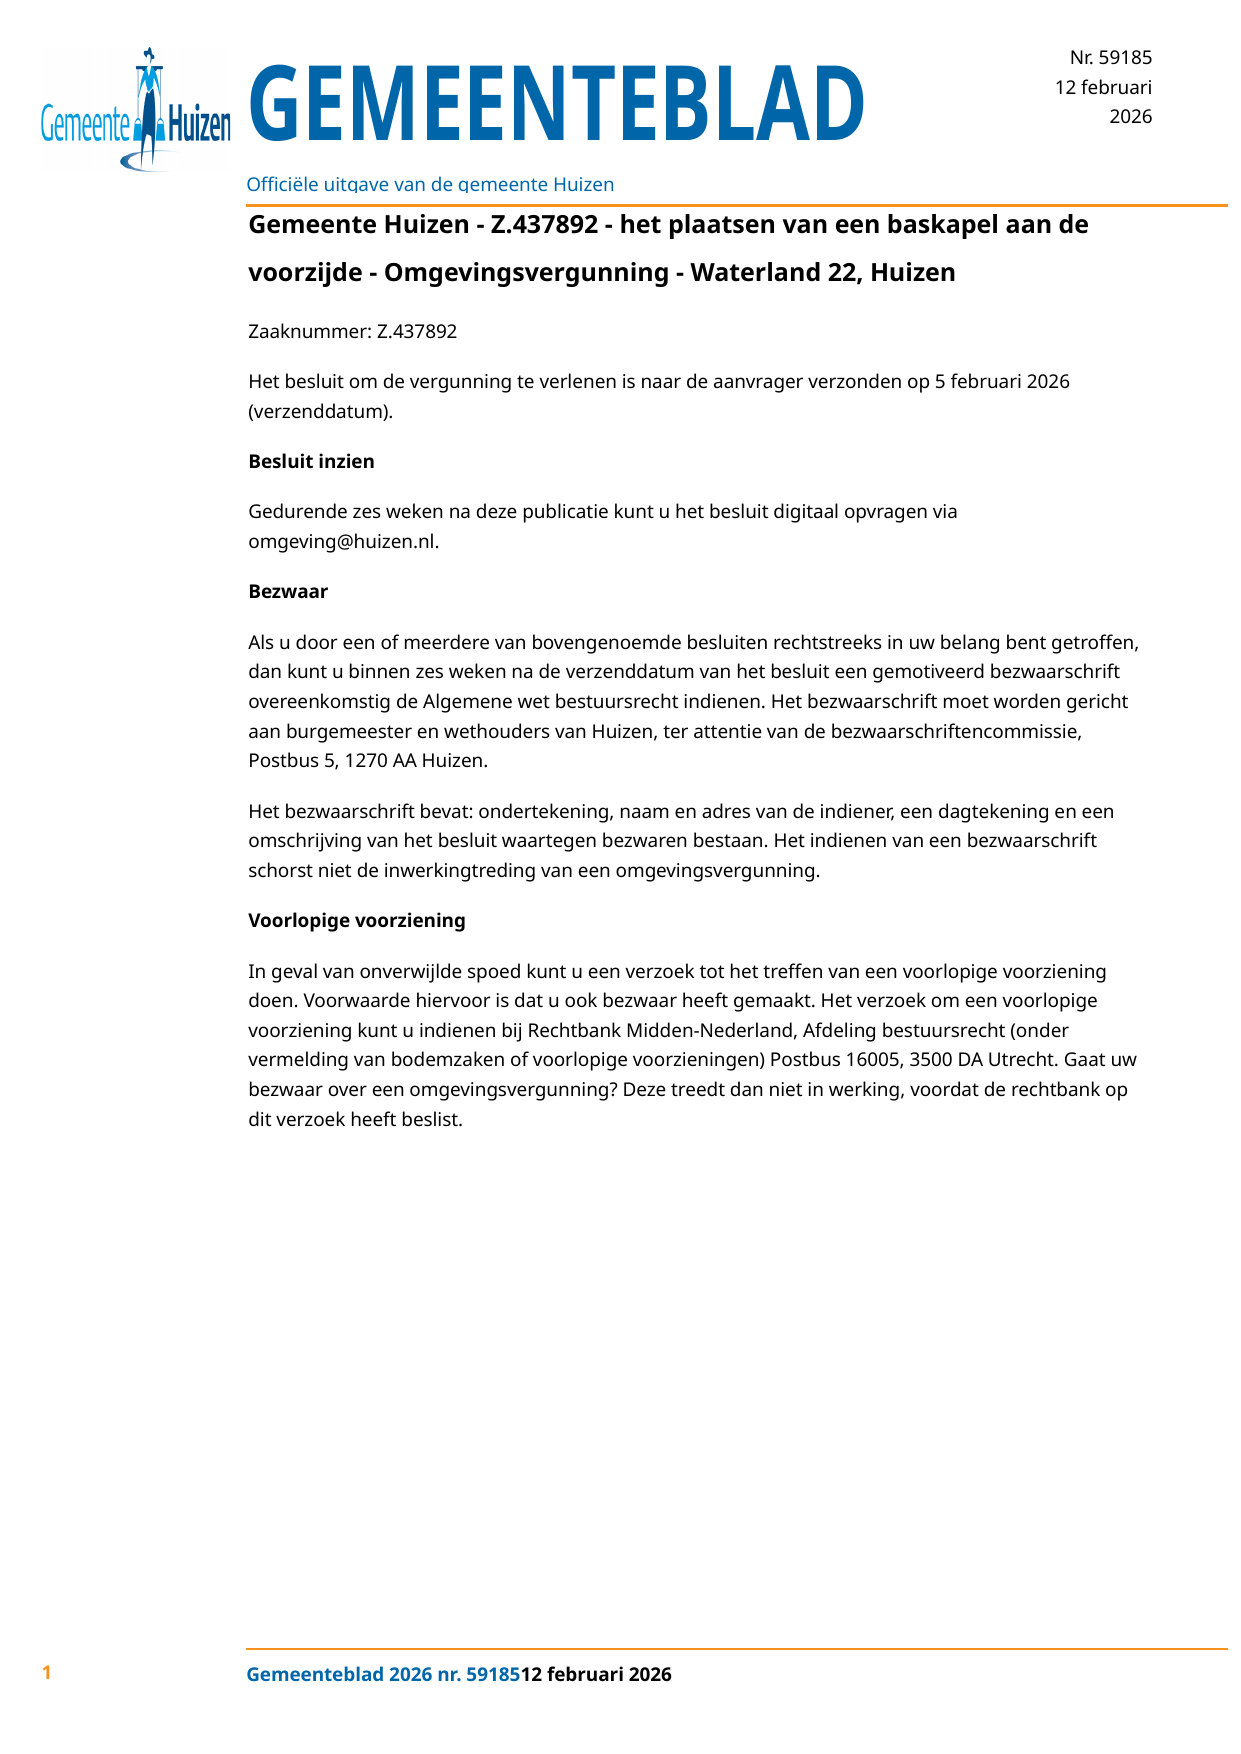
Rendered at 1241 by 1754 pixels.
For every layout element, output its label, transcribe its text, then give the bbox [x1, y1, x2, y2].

text Zaaknummer: Z.437892 [248, 318, 1152, 344]
text In geval van onverwijlde spoed kunt u een verzoek tot het treffen van een voorlopige voorziening doen. Voorwaarde hiervoor is dat u ook bezwaar heeft gemaakt. Het verzoek om een voorlopige voorziening kunt u indienen bij Rechtbank Midden-Nederland, Afdeling bestuursrecht (onder vermelding van bodemzaken of voorlopige voorzieningen) Postbus 16005, 3500 DA Utrecht. Gaat uw bezwaar over een omgevingsvergunning? Deze treedt dan niet in werking, voordat de rechtbank op dit verzoek heeft beslist. [248, 958, 1152, 1132]
text Besluit inzien [248, 448, 1152, 474]
text Als u door een of meerdere van bovengenoemde besluiten rechtstreeks in uw belang bent getroffen, dan kunt u binnen zes weken na de verzenddatum van het besluit een gemotiveerd bezwaarschrift overeenkomstig de Algemene wet bestuursrecht indienen. Het bezwaarschrift moet worden gericht aan burgemeester en wethouders van Huizen, ter attentie van de bezwaarschriftencommissie, Postbus 5, 1270 AA Huizen. [248, 629, 1152, 773]
picture [41, 47, 231, 172]
text Het besluit om de vergunning te verlenen is naar de aanvrager verzonden op 5 februari 2026 (verzenddatum). [248, 368, 1152, 424]
text Gemeente Huizen - Z.437892 - het plaatsen van een baskapel aan de voorzijde - Omgevingsvergunning - Waterland 22, Huizen [248, 207, 1152, 288]
text Bezwaar [248, 579, 1152, 604]
text Het bezwaarschrift bevat: ondertekening, naam en adres van de indiener, een dagtekening en een omschrijving van het besluit waartegen bezwaren bestaan. Het indienen van een bezwaarschrift schorst niet de inwerkingtreding van een omgevingsvergunning. [248, 798, 1152, 883]
text Voorlopige voorziening [248, 907, 1152, 933]
text Gedurende zes weken na deze publicatie kunt u het besluit digitaal opvragen via omgeving@huizen.nl. [248, 499, 1152, 554]
